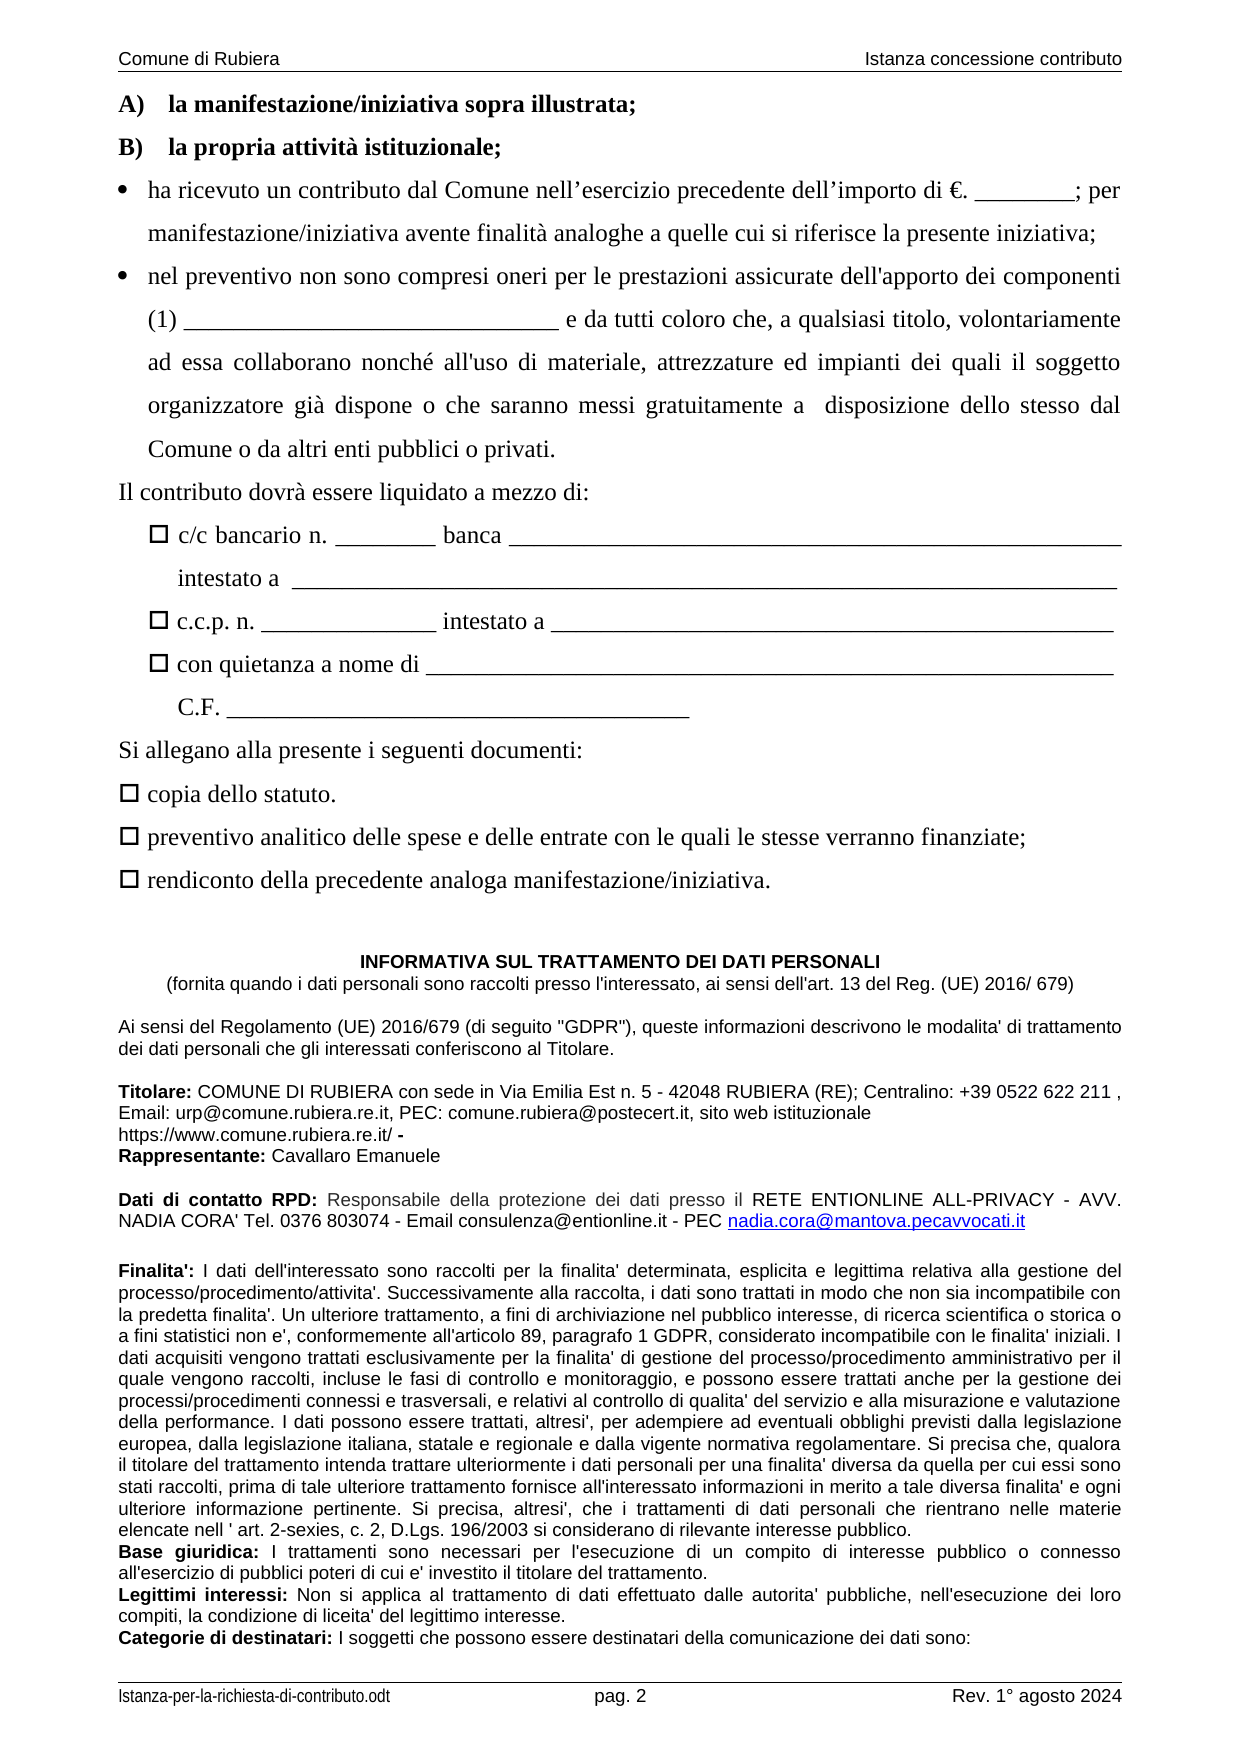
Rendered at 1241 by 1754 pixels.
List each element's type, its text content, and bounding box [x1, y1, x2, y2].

list ha ricevuto un contributo dal Comune nell’esercizio precedente dell’importo di €. ________; per manifestazione/iniziativa avente finalità analoghe a quelle cui si riferisce la presente iniziativa; [118, 175, 1122, 247]
text Titolare: COMUNE DI RUBIERA con sede in Via Emilia Est n. 5 - 42048 RUBIERA (RE); Centralino: +39 0522 622 211 , Email: urp@comune.rubiera.re.it, PEC: comune.rubiera@postecert.it, sito web istituzionale https://www.comune.rubiera.re.it/ - [118, 1081, 1122, 1145]
text  c/c bancario n. ________ banca _________________________________________________ intestato a __________________________________________________________________ [148, 520, 1122, 592]
text (fornita quando i dati personali sono raccolti presso l'interessato, ai sensi dell'art. 13 del Reg. (UE) 2016/ 679) [118, 973, 1122, 994]
text INFORMATIVA SUL TRATTAMENTO DEI DATI PERSONALI [118, 951, 1122, 973]
text Legittimi interessi: Non si applica al trattamento di dati effettuato dalle autorita' pubbliche, nell'esecuzione dei loro compiti, la condizione di liceita' del legittimo interesse. [118, 1584, 1122, 1627]
text Categorie di destinatari: I soggetti che possono essere destinatari della comunicazione dei dati sono: [118, 1627, 1122, 1648]
text Finalita': I dati dell'interessato sono raccolti per la finalita' determinata, esplicita e legittima relativa alla gestione del processo/procedimento/attivita'. Successivamente alla raccolta, i dati sono trattati in modo che non sia incompatibile con la predetta finalita'. Un ulteriore trattamento, a fini di archiviazione nel pubblico interesse, di ricerca scientifica o storica o a fini statistici non e', conformemente all'articolo 89, paragrafo 1 GDPR, considerato incompatibile con le finalita' iniziali. I dati acquisiti vengono trattati esclusivamente per la finalita' di gestione del processo/procedimento amministrativo per il quale vengono raccolti, incluse le fasi di controllo e monitoraggio, e possono essere trattati anche per la gestione dei processi/procedimenti connessi e trasversali, e relativi al controllo di qualita' del servizio e alla misurazione e valutazione della performance. I dati possono essere trattati, altresi', per adempiere ad eventuali obblighi previsti dalla legislazione europea, dalla legislazione italiana, statale e regionale e dalla vigente normativa regolamentare. Si precisa che, qualora il titolare del trattamento intenda trattare ulteriormente i dati personali per una finalita' diversa da quella per cui essi sono stati raccolti, prima di tale ulteriore trattamento fornisce all'interessato informazioni in merito a tale diversa finalita' e ogni ulteriore informazione pertinente. Si precisa, altresi', che i trattamenti di dati personali che rientrano nelle materie elencate nell ' art. 2-sexies, c. 2, D.Lgs. 196/2003 si considerano di rilevante interesse pubblico. [118, 1260, 1122, 1541]
list la manifestazione/iniziativa sopra illustrata; [118, 89, 1122, 117]
text  preventivo analitico delle spese e delle entrate con le quali le stesse verranno finanziate; [118, 822, 1122, 851]
text Il contributo dovrà essere liquidato a mezzo di: [118, 477, 1122, 506]
text Ai sensi del Regolamento (UE) 2016/679 (di seguito "GDPR"), queste informazioni descrivono le modalita' di trattamento dei dati personali che gli interessati conferiscono al Titolare. [118, 1016, 1122, 1059]
text Si allegano alla presente i seguenti documenti: [118, 736, 1122, 764]
text Rappresentante: Cavallaro Emanuele [118, 1145, 1122, 1167]
text  c.c.p. n. ______________ intestato a _____________________________________________ [148, 606, 1122, 635]
text  copia dello statuto. [118, 779, 1122, 807]
text  rendiconto della precedente analoga manifestazione/iniziativa. [118, 865, 1122, 894]
list la propria attività istituzionale; [118, 132, 1122, 161]
list nel preventivo non sono compresi oneri per le prestazioni assicurate dell'apporto dei componenti (1) ______________________________ e da tutti coloro che, a qualsiasi titolo, volontariamente ad essa collaborano nonché all'uso di materiale, attrezzature ed impianti dei quali il soggetto organizzatore già dispone o che saranno messi gratuitamente a disposizione dello stesso dal Comune o da altri enti pubblici o privati. [118, 261, 1122, 462]
text Base giuridica: I trattamenti sono necessari per l'esecuzione di un compito di interesse pubblico o connesso all'esercizio di pubblici poteri di cui e' investito il titolare del trattamento. [118, 1541, 1122, 1584]
text C.F. _____________________________________ [148, 692, 1122, 721]
text Dati di contatto RPD: Responsabile della protezione dei dati presso il RETE ENTIONLINE ALL-PRIVACY - AVV. NADIA CORA' Tel. 0376 803074 - Email consulenza@entionline.it - PEC nadia.cora@mantova.pecavvocati.it [118, 1188, 1122, 1231]
text  con quietanza a nome di _______________________________________________________ [148, 649, 1122, 678]
